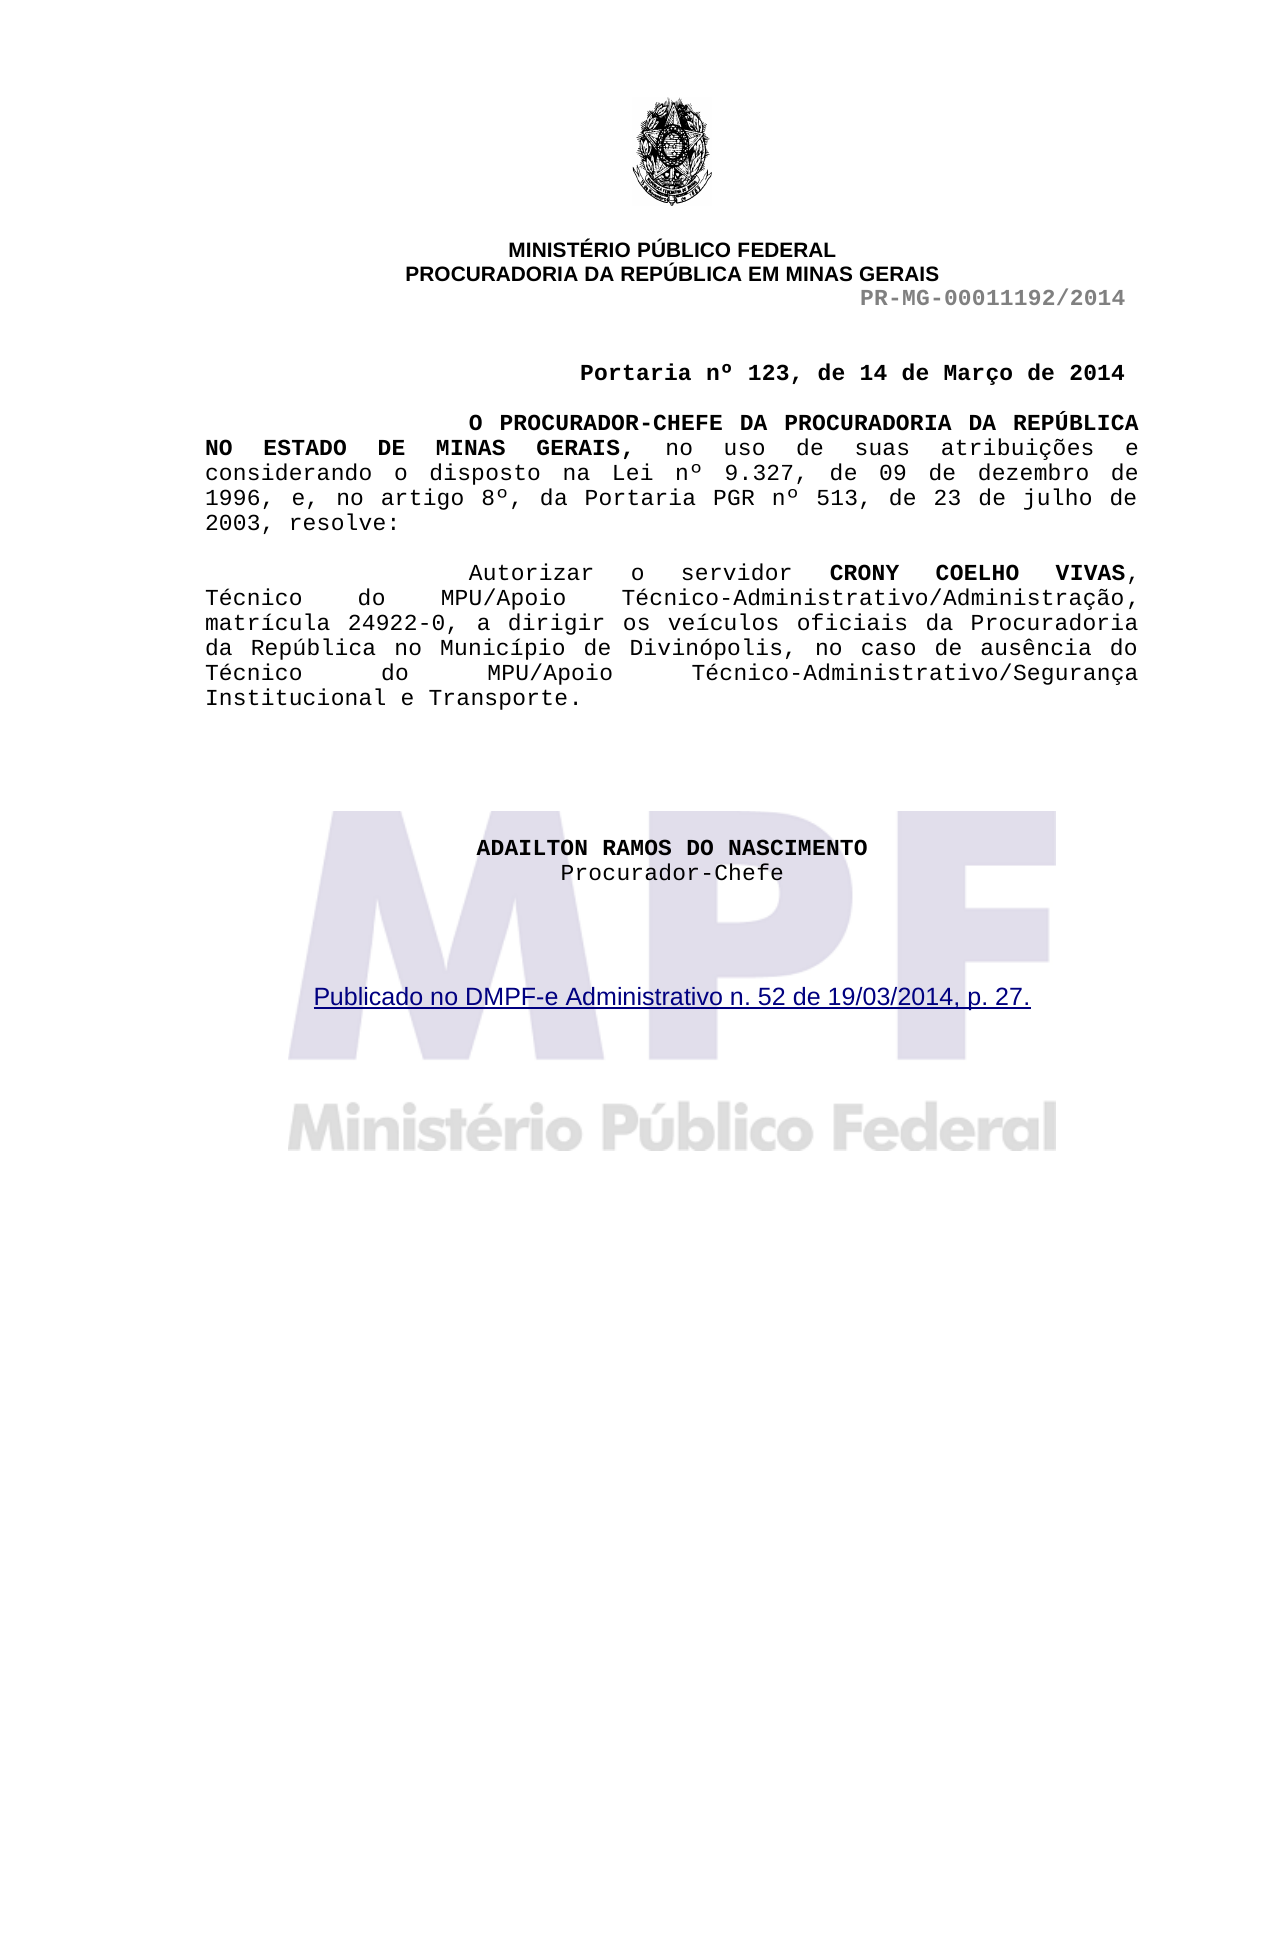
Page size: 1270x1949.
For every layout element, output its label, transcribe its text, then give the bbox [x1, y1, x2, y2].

text PR-MG-00011192/2014 [205, 286, 1140, 311]
text Publicado no DMPF-e Administrativo n. 52 de 19/03/2014, p. 27. [205, 986, 1140, 1011]
picture [288, 1011, 1056, 1151]
text Procurador-Chefe [205, 861, 1140, 886]
picture [632, 97, 712, 206]
text O PROCURADOR-CHEFE DA PROCURADORIA DA REPÚBLICA NO ESTADO DE MINAS GERAIS, no uso de suas atribuições e considerando o disposto na Lei nº 9.327, de 09 de dezembro de 1996, e, no artigo 8º, da Portaria PGR nº 513, de 23 de julho de 2003, resolve: [205, 411, 1140, 536]
picture [288, 811, 1056, 836]
text Autorizar o servidor CRONY COELHO VIVAS, Técnico do MPU/Apoio Técnico-Administrativo/Administração, matrícula 24922-0, a dirigir os veículos oficiais da Procuradoria da República no Município de Divinópolis, no caso de ausência do Técnico do MPU/Apoio Técnico-Administrativo/Segurança Institucional e Transporte. [205, 561, 1140, 711]
text Portaria nº 123, de 14 de Março de 2014 [205, 361, 1140, 386]
picture [288, 886, 1056, 986]
text ADAILTON RAMOS DO NASCIMENTO [205, 836, 1140, 861]
